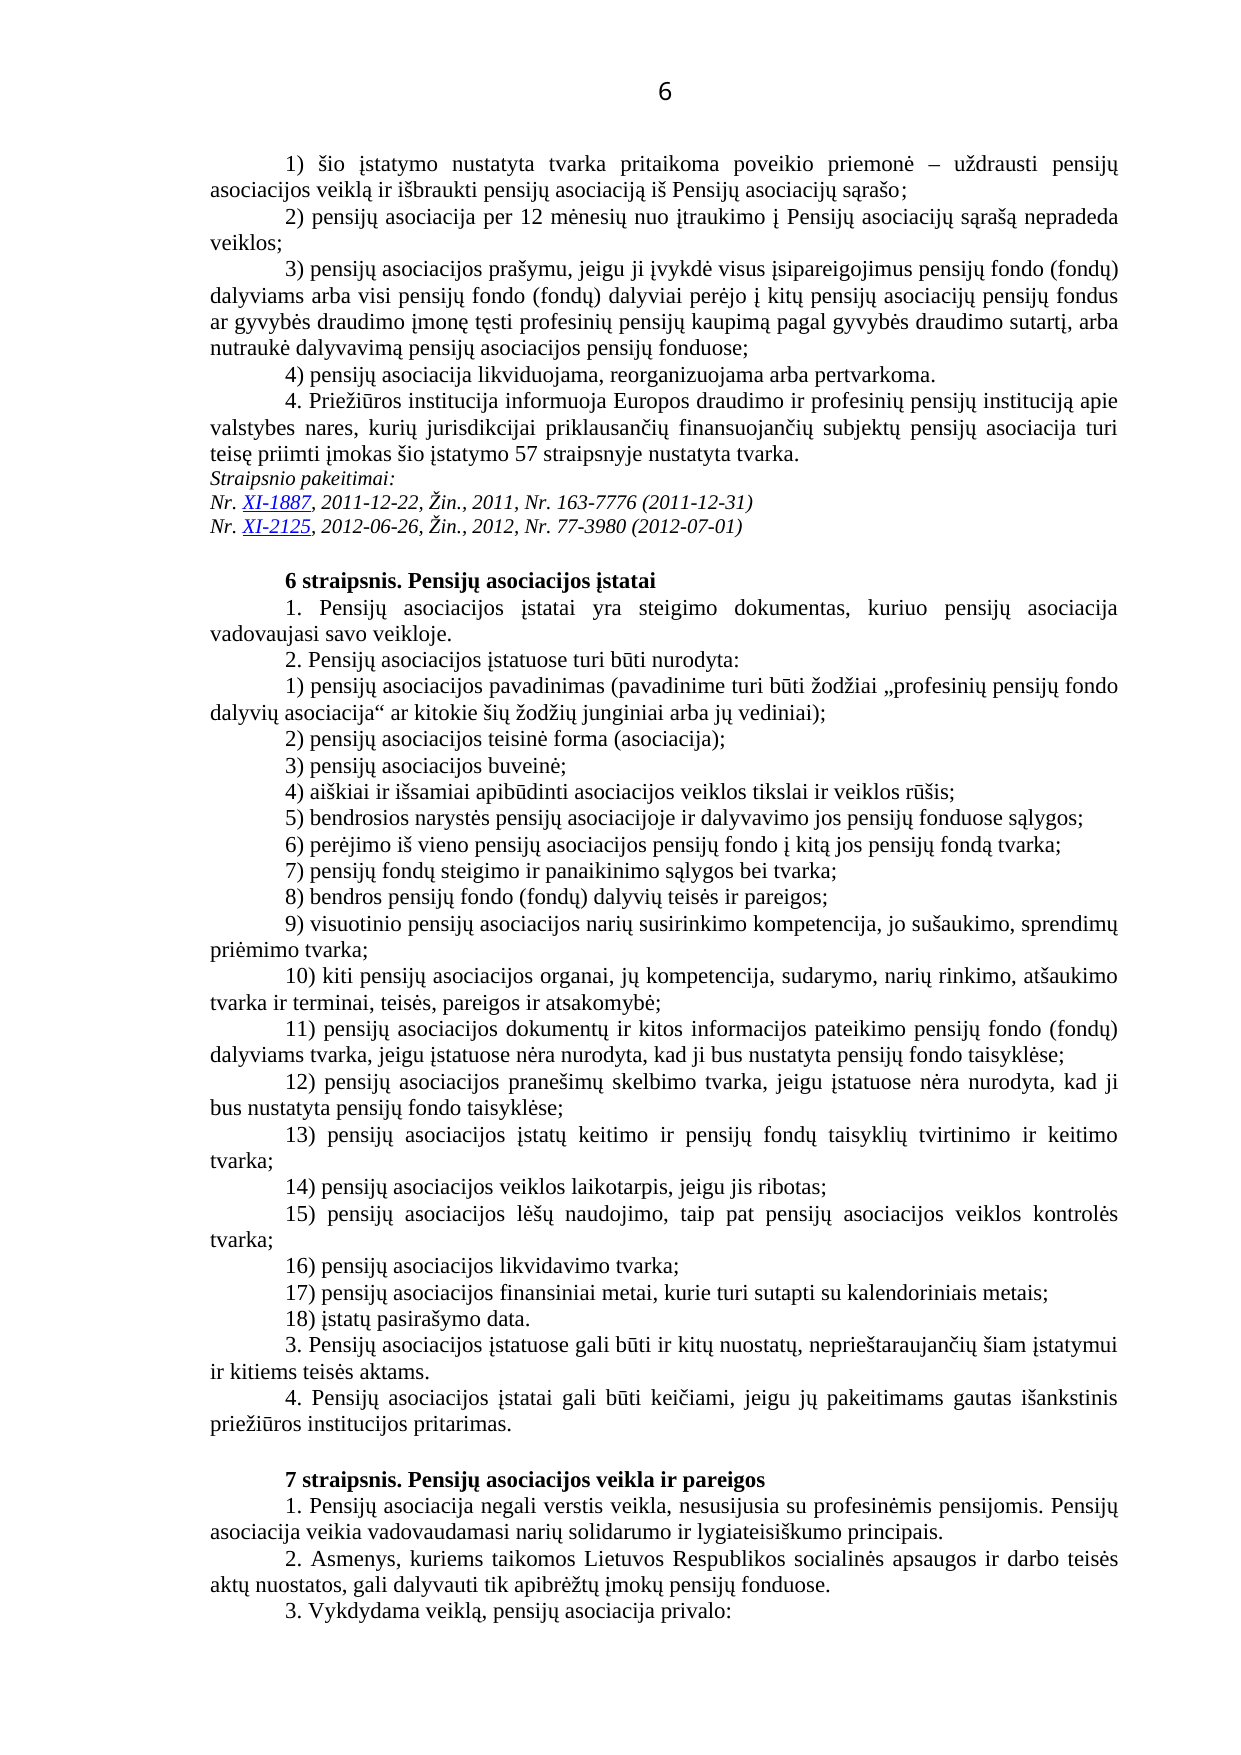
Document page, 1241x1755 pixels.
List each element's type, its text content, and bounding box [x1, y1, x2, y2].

text Nr. XI-2125, 2012-06-26, Žin., 2012, Nr. 77-3980 (2012-07-01) [210, 514, 1120, 538]
text Nr. XI-1887, 2011-12-22, Žin., 2011, Nr. 163-7776 (2011-12-31) [210, 490, 1120, 514]
text 11) pensijų asociacijos dokumentų ir kitos informacijos pateikimo pensijų fondo (fondų) dalyviams tvarka, jeigu įstatuose nėra nurodyta, kad ji bus nustatyta pensijų fondo taisyklėse; [210, 1015, 1120, 1068]
text 12) pensijų asociacijos pranešimų skelbimo tvarka, jeigu įstatuose nėra nurodyta, kad ji bus nustatyta pensijų fondo taisyklėse; [210, 1068, 1120, 1121]
text 3. Vykdydama veiklą, pensijų asociacija privalo: [210, 1597, 1120, 1624]
text 14) pensijų asociacijos veiklos laikotarpis, jeigu jis ribotas; [210, 1173, 1120, 1200]
text 1. Pensijų asociacija negali verstis veikla, nesusijusia su profesinėmis pensijomis. Pensijų asociacija veikia vadovaudamasi narių solidarumo ir lygiateisiškumo principais. [210, 1492, 1120, 1545]
text 10) kiti pensijų asociacijos organai, jų kompetencija, sudarymo, narių rinkimo, atšaukimo tvarka ir terminai, teisės, pareigos ir atsakomybė; [210, 962, 1120, 1015]
text 1. Pensijų asociacijos įstatai yra steigimo dokumentas, kuriuo pensijų asociacija vadovaujasi savo veikloje. [210, 593, 1120, 646]
text 2) pensijų asociacija per 12 mėnesių nuo įtraukimo į Pensijų asociacijų sąrašą nepradeda veiklos; [210, 203, 1120, 255]
text 18) įstatų pasirašymo data. [210, 1305, 1120, 1331]
text 2) pensijų asociacijos teisinė forma (asociacija); [210, 725, 1120, 752]
text 3) pensijų asociacijos prašymu, jeigu ji įvykdė visus įsipareigojimus pensijų fondo (fondų) dalyviams arba visi pensijų fondo (fondų) dalyviai perėjo į kitų pensijų asociacijų pensijų fondus ar gyvybės draudimo įmonę tęsti profesinių pensijų kaupimą pagal gyvybės draudimo sutartį, arba nutraukė dalyvavimą pensijų asociacijos pensijų fonduose; [210, 255, 1120, 361]
text 7) pensijų fondų steigimo ir panaikinimo sąlygos bei tvarka; [210, 857, 1120, 883]
text 15) pensijų asociacijos lėšų naudojimo, taip pat pensijų asociacijos veiklos kontrolės tvarka; [210, 1200, 1120, 1252]
text 3) pensijų asociacijos buveinė; [210, 752, 1120, 778]
text Straipsnio pakeitimai: [210, 466, 1120, 490]
text 4) pensijų asociacija likviduojama, reorganizuojama arba pertvarkoma. [210, 361, 1120, 387]
text 4) aiškiai ir išsamiai apibūdinti asociacijos veiklos tikslai ir veiklos rūšis; [210, 778, 1120, 804]
text 4. Pensijų asociacijos įstatai gali būti keičiami, jeigu jų pakeitimams gautas išankstinis priežiūros institucijos pritarimas. [210, 1384, 1120, 1437]
text 1) pensijų asociacijos pavadinimas (pavadinime turi būti žodžiai „profesinių pensijų fondo dalyvių asociacija“ ar kitokie šių žodžių junginiai arba jų vediniai); [210, 673, 1120, 725]
text 9) visuotinio pensijų asociacijos narių susirinkimo kompetencija, jo sušaukimo, sprendimų priėmimo tvarka; [210, 910, 1120, 962]
text 5) bendrosios narystės pensijų asociacijoje ir dalyvavimo jos pensijų fonduose sąlygos; [210, 804, 1120, 831]
text 1) šio įstatymo nustatyta tvarka pritaikoma poveikio priemonė – uždrausti pensijų asociacijos veiklą ir išbraukti pensijų asociaciją iš Pensijų asociacijų sąrašo; [210, 150, 1120, 203]
text 8) bendros pensijų fondo (fondų) dalyvių teisės ir pareigos; [210, 883, 1120, 910]
text 7 straipsnis. Pensijų asociacijos veikla ir pareigos [210, 1466, 1120, 1492]
text 3. Pensijų asociacijos įstatuose gali būti ir kitų nuostatų, neprieštaraujančių šiam įstatymui ir kitiems teisės aktams. [210, 1331, 1120, 1384]
text 6 straipsnis. Pensijų asociacijos įstatai [210, 567, 1120, 593]
text 16) pensijų asociacijos likvidavimo tvarka; [210, 1252, 1120, 1279]
text 4. Priežiūros institucija informuoja Europos draudimo ir profesinių pensijų instituciją apie valstybes nares, kurių jurisdikcijai priklausančių finansuojančių subjektų pensijų asociacija turi teisę priimti įmokas šio įstatymo 57 straipsnyje nustatyta tvarka. [210, 387, 1120, 466]
text 6) perėjimo iš vieno pensijų asociacijos pensijų fondo į kitą jos pensijų fondą tvarka; [210, 831, 1120, 857]
text 2. Pensijų asociacijos įstatuose turi būti nurodyta: [210, 646, 1120, 673]
text 13) pensijų asociacijos įstatų keitimo ir pensijų fondų taisyklių tvirtinimo ir keitimo tvarka; [210, 1121, 1120, 1173]
text 17) pensijų asociacijos finansiniai metai, kurie turi sutapti su kalendoriniais metais; [210, 1279, 1120, 1305]
text 2. Asmenys, kuriems taikomos Lietuvos Respublikos socialinės apsaugos ir darbo teisės aktų nuostatos, gali dalyvauti tik apibrėžtų įmokų pensijų fonduose. [210, 1545, 1120, 1597]
